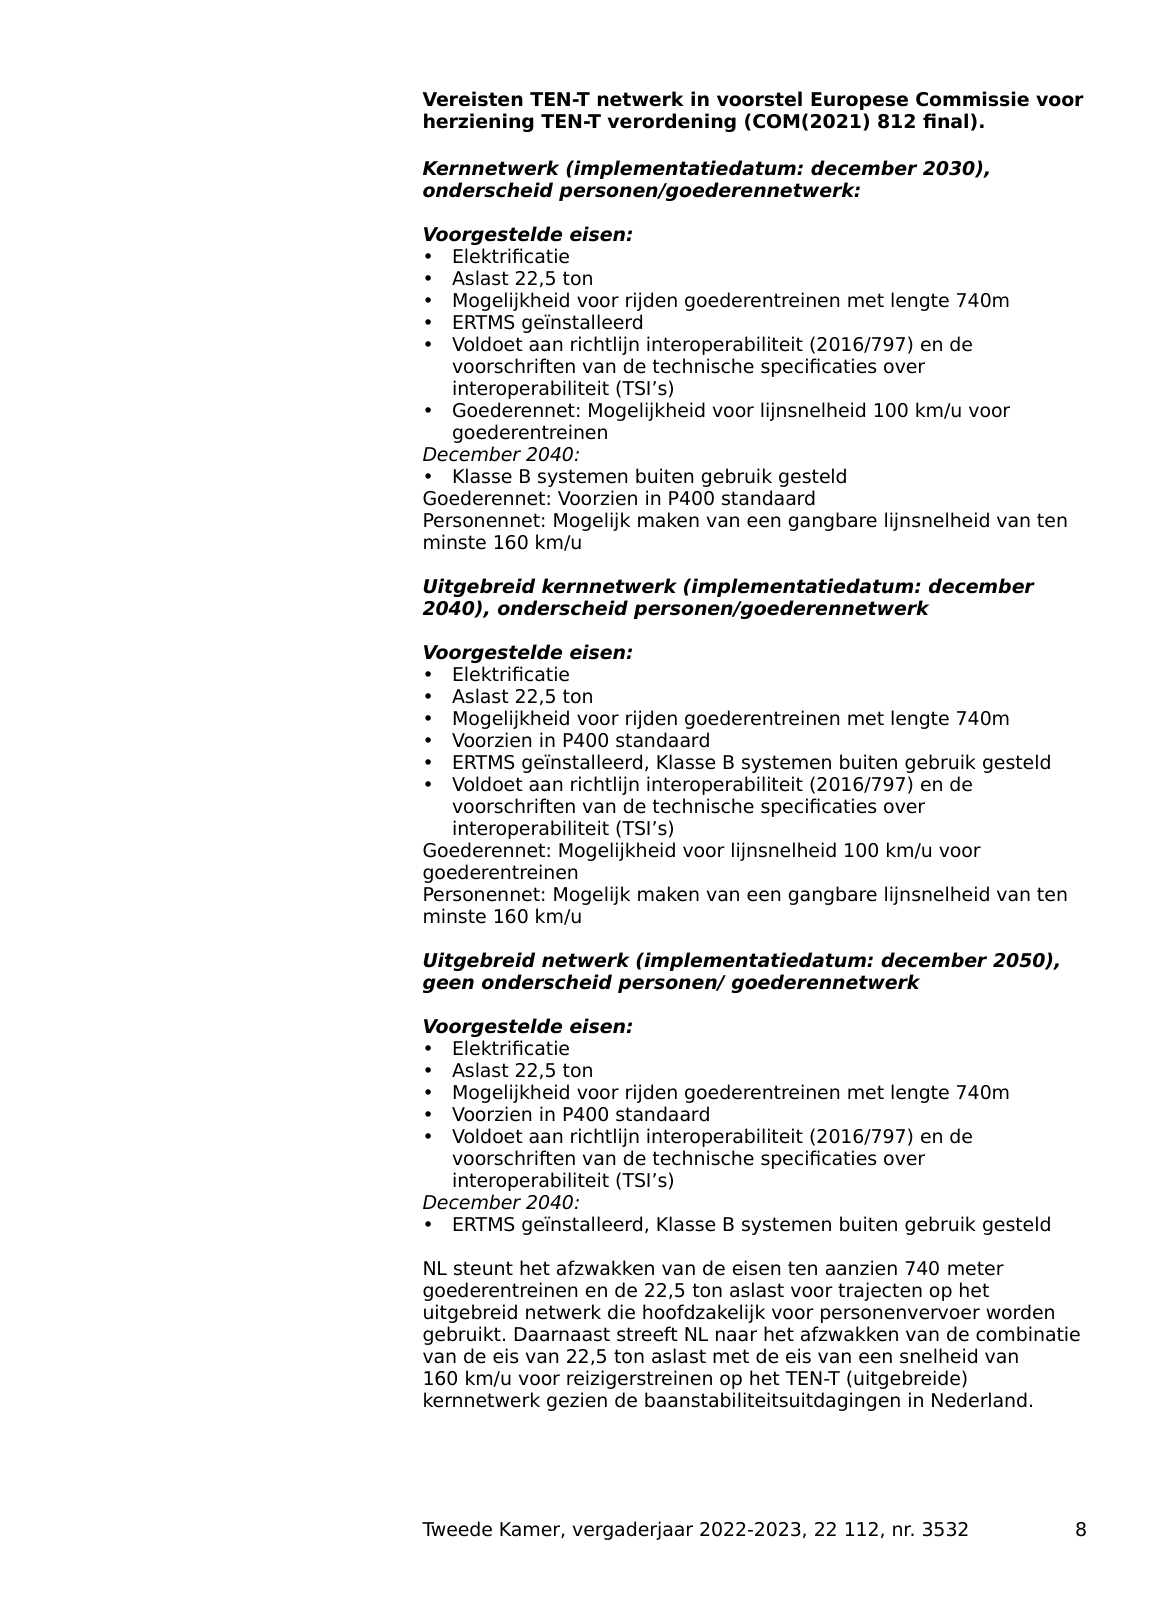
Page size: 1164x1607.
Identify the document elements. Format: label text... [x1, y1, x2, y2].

text December 2040: [422, 1192, 1087, 1214]
text • Elektrificatie [422, 246, 1087, 268]
text • Klasse B systemen buiten gebruik gesteld [422, 466, 1087, 488]
text • ERTMS geïnstalleerd [422, 312, 1087, 334]
text • Aslast 22,5 ton [422, 686, 1087, 708]
subtitle Vereisten TEN-T netwerk in voorstel Europese Commissie voor herziening TEN-T verordening (COM(2021) 812 final). [422, 89, 1087, 133]
text Voorgestelde eisen: [422, 642, 1087, 664]
text • Mogelijkheid voor rijden goederentreinen met lengte 740m [422, 290, 1087, 312]
text • Aslast 22,5 ton [422, 268, 1087, 290]
subtitle Kernnetwerk (implementatiedatum: december 2030), onderscheid personen/goederennetwerk: [422, 158, 1087, 202]
text • Voorzien in P400 standaard [422, 1104, 1087, 1126]
text • Mogelijkheid voor rijden goederentreinen met lengte 740m [422, 1082, 1087, 1104]
text • Voldoet aan richtlijn interoperabiliteit (2016/797) en de voorschriften van de technische specificaties over interoperabiliteit (TSI’s) [422, 334, 1087, 400]
subtitle Uitgebreid netwerk (implementatiedatum: december 2050), geen onderscheid personen/ goederennetwerk [422, 950, 1087, 994]
text Goederennet: Mogelijkheid voor lijnsnelheid 100 km/u voor goederentreinen [422, 840, 1087, 884]
subtitle Uitgebreid kernnetwerk (implementatiedatum: december 2040), onderscheid personen/goederennetwerk [422, 576, 1087, 620]
text • Elektrificatie [422, 664, 1087, 686]
text Personennet: Mogelijk maken van een gangbare lijnsnelheid van ten minste 160 km/u [422, 884, 1087, 928]
text • ERTMS geïnstalleerd, Klasse B systemen buiten gebruik gesteld [422, 752, 1087, 774]
text • Voorzien in P400 standaard [422, 730, 1087, 752]
text Voorgestelde eisen: [422, 224, 1087, 246]
text • Voldoet aan richtlijn interoperabiliteit (2016/797) en de voorschriften van de technische specificaties over interoperabiliteit (TSI’s) [422, 774, 1087, 840]
text • Goederennet: Mogelijkheid voor lijnsnelheid 100 km/u voor goederentreinen [422, 400, 1087, 444]
text NL steunt het afzwakken van de eisen ten aanzien 740 meter goederentreinen en de 22,5 ton aslast voor trajecten op het uitgebreid netwerk die hoofdzakelijk voor personenvervoer worden gebruikt. Daarnaast streeft NL naar het afzwakken van de combinatie van de eis van 22,5 ton aslast met de eis van een snelheid van 160 km/u voor reizigerstreinen op het TEN-T (uitgebreide) kernnetwerk gezien de baanstabiliteitsuitdagingen in Nederland. [422, 1258, 1087, 1412]
text Personennet: Mogelijk maken van een gangbare lijnsnelheid van ten minste 160 km/u [422, 510, 1087, 554]
text Voorgestelde eisen: [422, 1016, 1087, 1038]
text • Elektrificatie [422, 1038, 1087, 1060]
text • Mogelijkheid voor rijden goederentreinen met lengte 740m [422, 708, 1087, 730]
text • Aslast 22,5 ton [422, 1060, 1087, 1082]
text December 2040: [422, 444, 1087, 466]
text Goederennet: Voorzien in P400 standaard [422, 488, 1087, 510]
text • Voldoet aan richtlijn interoperabiliteit (2016/797) en de voorschriften van de technische specificaties over interoperabiliteit (TSI’s) [422, 1126, 1087, 1192]
text • ERTMS geïnstalleerd, Klasse B systemen buiten gebruik gesteld [422, 1214, 1087, 1236]
